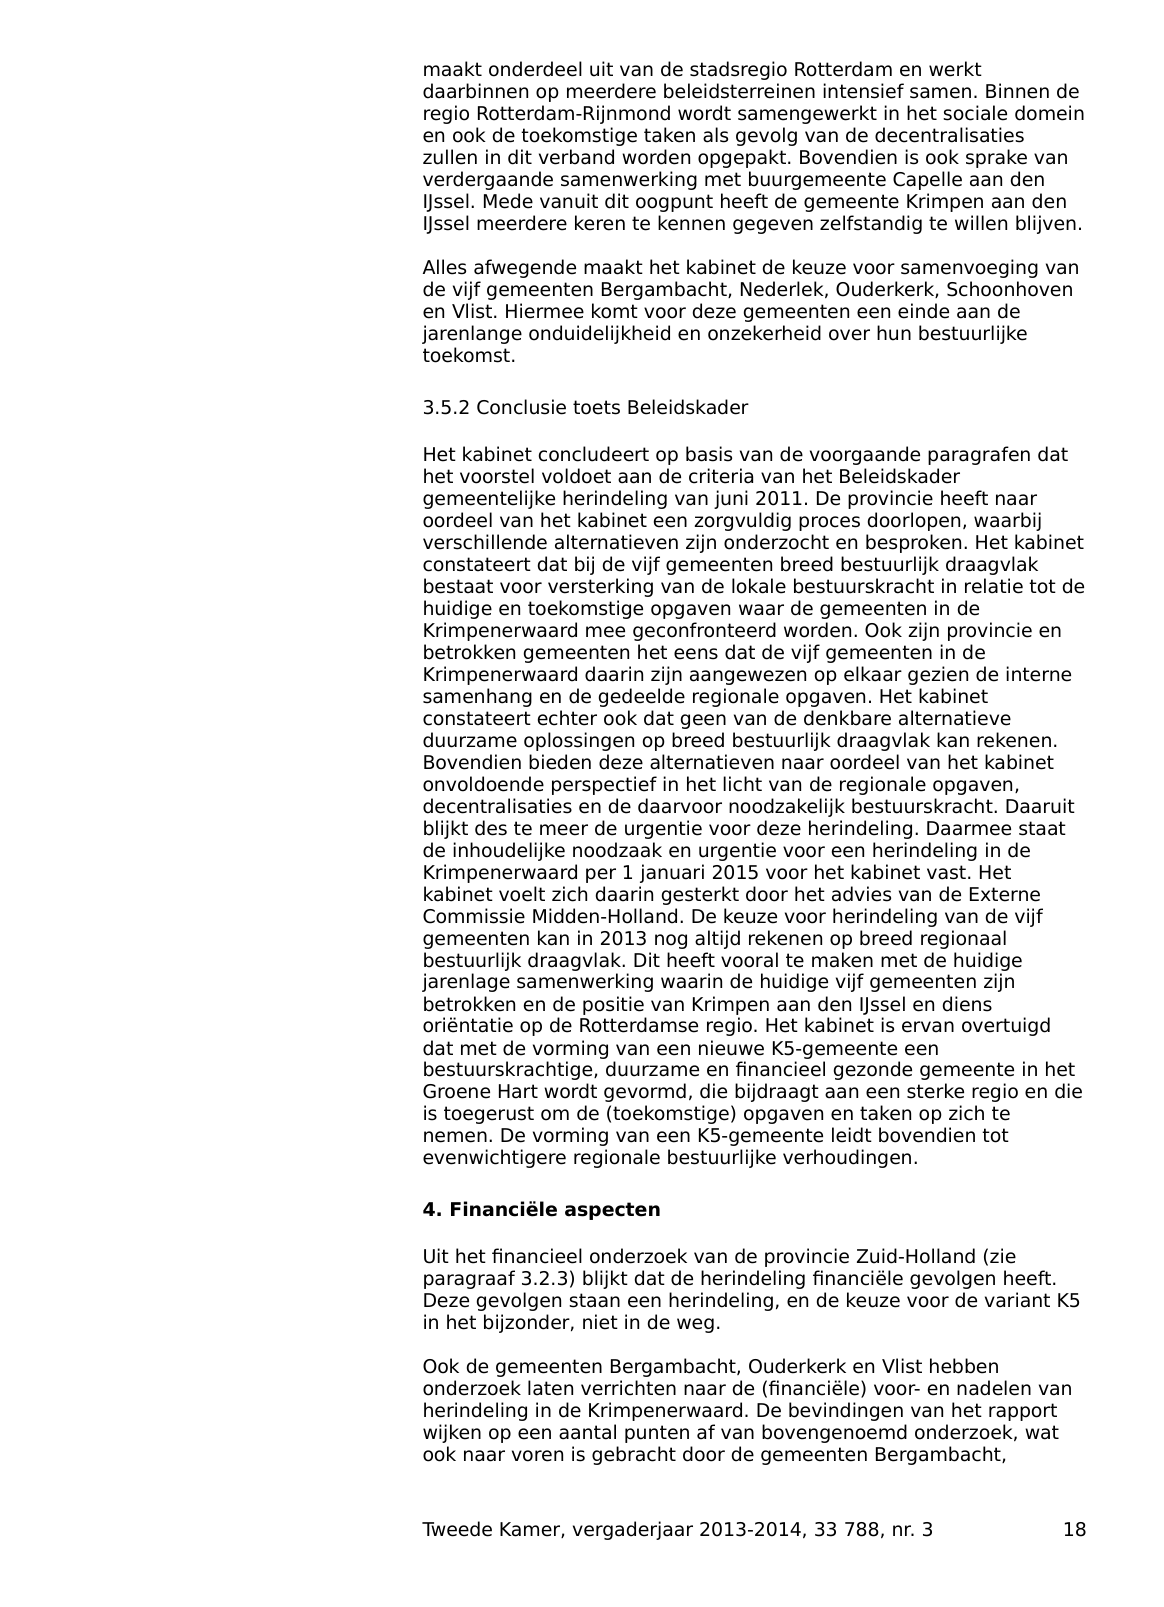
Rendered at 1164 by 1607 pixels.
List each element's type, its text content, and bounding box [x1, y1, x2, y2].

text maakt onderdeel uit van de stadsregio Rotterdam en werkt daarbinnen op meerdere beleidsterreinen intensief samen. Binnen de regio Rotterdam-Rijnmond wordt samengewerkt in het sociale domein en ook de toekomstige taken als gevolg van de decentralisaties zullen in dit verband worden opgepakt. Bovendien is ook sprake van verdergaande samenwerking met buurgemeente Capelle aan den IJssel. Mede vanuit dit oogpunt heeft de gemeente Krimpen aan den IJssel meerdere keren te kennen gegeven zelfstandig te willen blijven. [422, 59, 1087, 235]
text Alles afwegende maakt het kabinet de keuze voor samenvoeging van de vijf gemeenten Bergambacht, Nederlek, Ouderkerk, Schoonhoven en Vlist. Hiermee komt voor deze gemeenten een einde aan de jarenlange onduidelijkheid en onzekerheid over hun bestuurlijke toekomst. [422, 257, 1087, 367]
subtitle 4. Financiële aspecten [422, 1199, 1087, 1221]
text Het kabinet concludeert op basis van de voorgaande paragrafen dat het voorstel voldoet aan de criteria van het Beleidskader gemeentelijke herindeling van juni 2011. De provincie heeft naar oordeel van het kabinet een zorgvuldig proces doorlopen, waarbij verschillende alternatieven zijn onderzocht en besproken. Het kabinet constateert dat bij de vijf gemeenten breed bestuurlijk draagvlak bestaat voor versterking van de lokale bestuurskracht in relatie tot de huidige en toekomstige opgaven waar de gemeenten in de Krimpenerwaard mee geconfronteerd worden. Ook zijn provincie en betrokken gemeenten het eens dat de vijf gemeenten in de Krimpenerwaard daarin zijn aangewezen op elkaar gezien de interne samenhang en de gedeelde regionale opgaven. Het kabinet constateert echter ook dat geen van de denkbare alternatieve duurzame oplossingen op breed bestuurlijk draagvlak kan rekenen. Bovendien bieden deze alternatieven naar oordeel van het kabinet onvoldoende perspectief in het licht van de regionale opgaven, decentralisaties en de daarvoor noodzakelijk bestuurskracht. Daaruit blijkt des te meer de urgentie voor deze herindeling. Daarmee staat de inhoudelijke noodzaak en urgentie voor een herindeling in de Krimpenerwaard per 1 januari 2015 voor het kabinet vast. Het kabinet voelt zich daarin gesterkt door het advies van de Externe Commissie Midden-Holland. De keuze voor herindeling van de vijf gemeenten kan in 2013 nog altijd rekenen op breed regionaal bestuurlijk draagvlak. Dit heeft vooral te maken met de huidige jarenlage samenwerking waarin de huidige vijf gemeenten zijn betrokken en de positie van Krimpen aan den IJssel en diens oriëntatie op de Rotterdamse regio. Het kabinet is ervan overtuigd dat met de vorming van een nieuwe K5-gemeente een bestuurskrachtige, duurzame en financieel gezonde gemeente in het Groene Hart wordt gevormd, die bijdraagt aan een sterke regio en die is toegerust om de (toekomstige) opgaven en taken op zich te nemen. De vorming van een K5-gemeente leidt bovendien tot evenwichtigere regionale bestuurlijke verhoudingen. [422, 444, 1087, 1169]
text Uit het financieel onderzoek van de provincie Zuid-Holland (zie paragraaf 3.2.3) blijkt dat de herindeling financiële gevolgen heeft. Deze gevolgen staan een herindeling, en de keuze voor de variant K5 in het bijzonder, niet in de weg. [422, 1246, 1087, 1334]
subtitle 3.5.2 Conclusie toets Beleidskader [422, 397, 1087, 419]
text Ook de gemeenten Bergambacht, Ouderkerk en Vlist hebben onderzoek laten verrichten naar de (financiële) voor- en nadelen van herindeling in de Krimpenerwaard. De bevindingen van het rapport wijken op een aantal punten af van bovengenoemd onderzoek, wat ook naar voren is gebracht door de gemeenten Bergambacht, [422, 1356, 1087, 1466]
